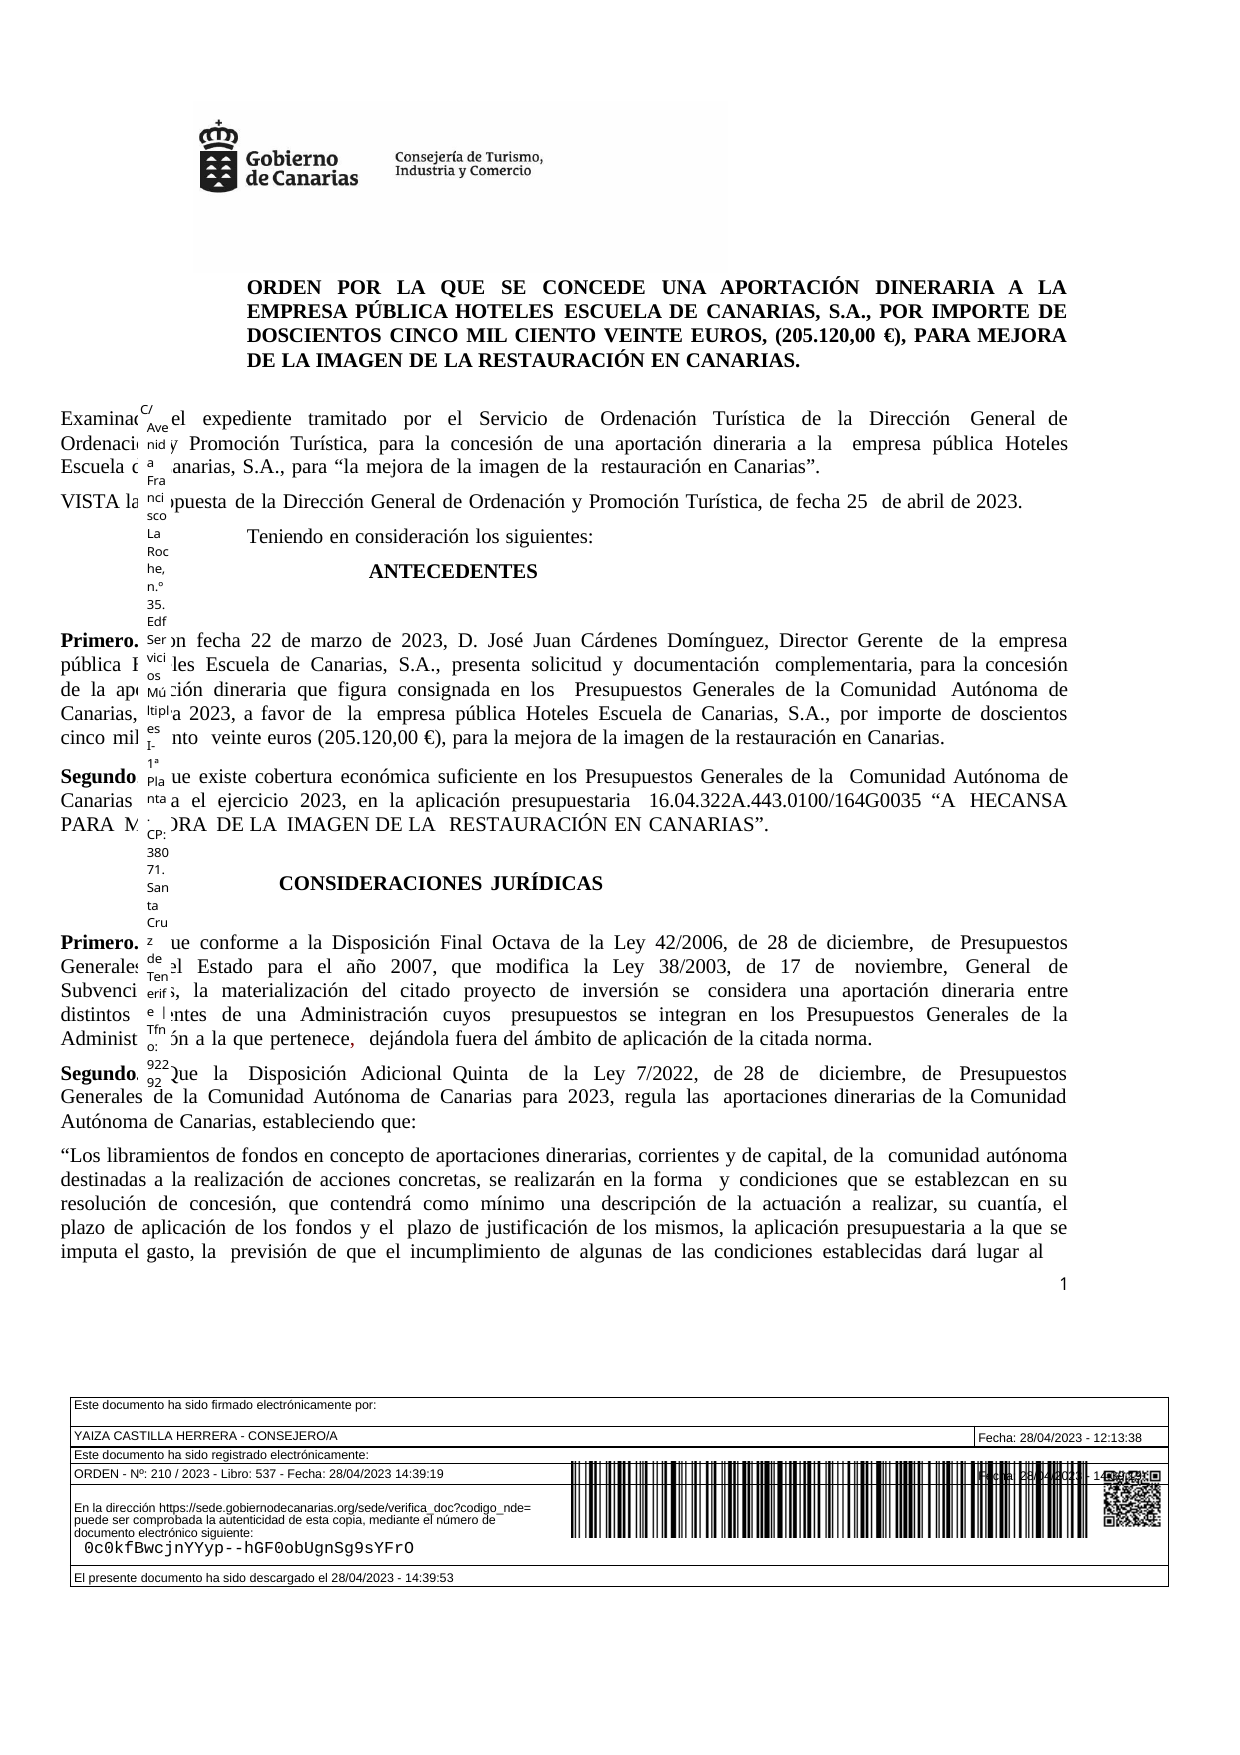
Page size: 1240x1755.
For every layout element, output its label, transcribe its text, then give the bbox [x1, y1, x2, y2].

text “Los libramientos de fondos en concepto de aportaciones dinerarias, corrientes y de capital, de la comunidad autónoma destinadas a la realización de acciones concretas, se realizarán en la forma y condiciones que se establezcan en su resolución de concesión, que contendrá como mínimo una descripción de la actuación a realizar, su cuantía, el plazo de aplicación de los fondos y el plazo de justificación de los mismos, la aplicación presupuestaria a la que se imputa el gasto, la previsión de que el incumplimiento de algunas de las condiciones establecidas dará lugar al [194, 1143, 1068, 1263]
text 1 [194, 1271, 1068, 1295]
text Primero.- Que conforme a la Disposición Final Octava de la Ley 42/2006, de 28 de diciembre, de Presupuestos Generales del Estado para el año 2007, que modifica la Ley 38/2003, de 17 de noviembre, General de Subvenciones, la materialización del citado proyecto de inversión se considera una aportación dineraria entre distintos agentes de una Administración cuyos presupuestos se integran en los Presupuestos Generales de la Administración a la que pertenece, dejándola fuera del ámbito de aplicación de la citada norma. [194, 929, 1068, 1050]
table_header [974, 1398, 1168, 1426]
table_cell YAIZA CASTILLA HERRERA - CONSEJERO/A [194, 1427, 974, 1446]
subtitle [60, 558, 124, 583]
text VISTA la propuesta de la Dirección General de Ordenación y Promoción Turística, de fecha 25 de abril de 2023. [194, 489, 1067, 513]
table_cell El presente documento ha sido descargado el 28/04/2023 - 14:39:53 [71, 1566, 1168, 1586]
text Teniendo en consideración los siguientes: [247, 524, 1239, 548]
text Examinado el expediente tramitado por el Servicio de Ordenación Turística de la Dirección General de Ordenación y Promoción Turística, para la concesión de una aportación dineraria a la empresa pública Hoteles Escuela de Canarias, S.A., para “la mejora de la imagen de la restauración en Canarias”. [194, 406, 1068, 478]
subtitle CONSIDERACIONES JURÍDICAS [194, 871, 821, 894]
text Segundo.- Que existe cobertura económica suficiente en los Presupuestos Generales de la Comunidad Autónoma de Canarias para el ejercicio 2023, en la aplicación presupuestaria 16.04.322A.443.0100/164G0035 “A HECANSA PARA MEJORA DE LA IMAGEN DE LA RESTAURACIÓN EN CANARIAS”. [194, 763, 1068, 836]
table_cell Fecha: 28/04/2023 - 12:13:38 [975, 1427, 1168, 1446]
table_cell ORDEN - Nº: 210 / 2023 - Libro: 537 - Fecha: 28/04/2023 14:39:19 [71, 1464, 571, 1484]
table_cell Este documento ha sido registrado electrónicamente: [194, 1448, 1168, 1463]
text C/Avenida Francisco La Roche, n.º 35. Edf Servicios Múltiples I- 1ª Planta. CP: 38071. Santa Cruz de Tenerife | Tfno: 922 92 40 41 DirC/León y Castillo, n.º 200. Edf Servicios Múltiples III- 6ª Planta. CP: 35071. Las Palmas de Gran Canaria | Tfno: 928 79 61 00 [140, 401, 169, 1089]
text Primero.- con fecha 22 de marzo de 2023, D. José Juan Cárdenes Domínguez, Director Gerente de la empresa pública Hoteles Escuela de Canarias, S.A., presenta solicitud y documentación complementaria, para la concesión de la aportación dineraria que figura consignada en los Presupuestos Generales de la Comunidad Autónoma de Canarias, para 2023, a favor de la empresa pública Hoteles Escuela de Canarias, S.A., por importe de doscientos cinco mil ciento veinte euros (205.120,00 €), para la mejora de la imagen de la restauración en Canarias. [194, 628, 1068, 749]
table_header Este documento ha sido firmado electrónicamente por: [71, 1398, 124, 1426]
subtitle ANTECEDENTES [194, 558, 846, 583]
text Segundo.- Que la Disposición Adicional Quinta de la Ley 7/2022, de 28 de diciembre, de Presupuestos Generales de la Comunidad Autónoma de Canarias para 2023, regula las aportaciones dinerarias de la Comunidad Autónoma de Canarias, estableciendo que: [194, 1060, 1068, 1133]
subtitle [60, 871, 124, 894]
table_cell Fecha: 28/04/2023 - 14:39:19 [1088, 1464, 1168, 1484]
subtitle ORDEN POR LA QUE SE CONCEDE UNA APORTACIÓN DINERARIA A LA EMPRESA PÚBLICA HOTELES ESCUELA DE CANARIAS, S.A., POR IMPORTE DE DOSCIENTOS CINCO MIL CIENTO VEINTE EUROS, (205.120,00 €), PARA MEJORA DE LA IMAGEN DE LA RESTAURACIÓN EN CANARIAS. [247, 275, 1067, 372]
table_cell YAIZA CASTILLA HERRERA - CONSEJERO/A [71, 1427, 124, 1446]
text [60, 1271, 124, 1295]
table_cell En la dirección https://sede.gobiernodecanarias.org/sede/verifica_doc?codigo_nde= puede ser comprobada la autenticidad de esta copia, mediante el número de documento electrónico siguiente: 0c0kfBwcjnYYyp--hGF0obUgnSg9sYFrO [71, 1485, 1168, 1565]
table_header Este documento ha sido firmado electrónicamente por: [194, 1398, 974, 1426]
